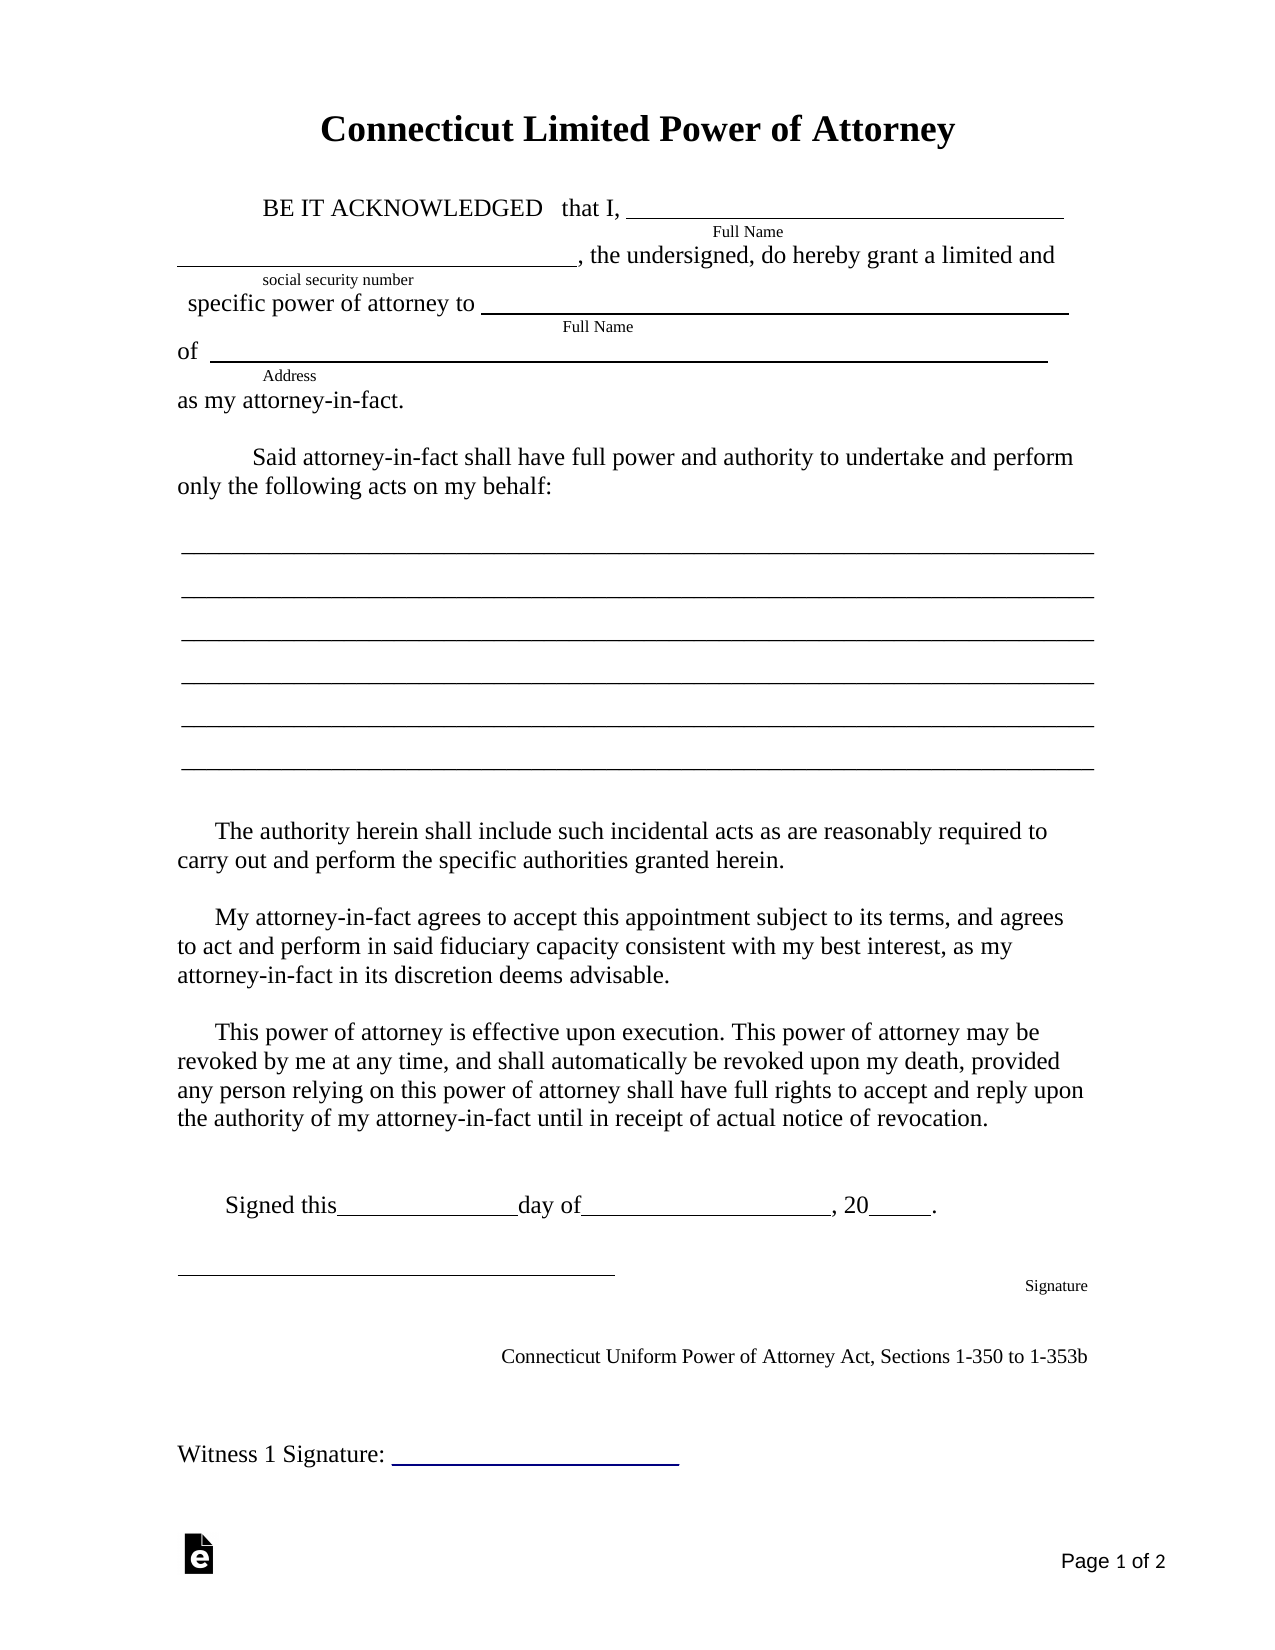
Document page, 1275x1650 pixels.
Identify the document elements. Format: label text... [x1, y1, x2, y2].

text Full Name [421, 318, 774, 337]
text Connecticut Limited Power of Attorney [196, 107, 1079, 150]
text ______________________________________________________________________________________________________________________________________________________________________________________________________________________________________________________________________________________________________________________________________________________________________________________________________________________________________________________ [177, 528, 1098, 773]
text of [177, 337, 1084, 366]
text as my attorney-in-fact. [177, 385, 1084, 413]
text specific power of attorney to [177, 289, 1079, 318]
text The authority herein shall include such incidental acts as are reasonably required to carry out and perform the specific authorities granted herein. [177, 816, 1084, 873]
text BE IT ACKNOWLEDGED that I, [262, 193, 1084, 222]
text social security number [262, 270, 1084, 289]
text Said attorney-in-fact shall have full power and authority to undertake and perform only the following acts on my behalf: [177, 442, 1084, 500]
text , the undersigned, do hereby grant a limited and [177, 241, 1084, 270]
text My attorney-in-fact agrees to accept this appointment subject to its terms, and agrees to act and perform in said fiduciary capacity consistent with my best interest, as my attorney-in-fact in its discretion deems advisable. [177, 902, 1074, 988]
text Signature [177, 1277, 1088, 1295]
text Address [262, 366, 1084, 385]
text Connecticut Uniform Power of Attorney Act, Sections 1-350 to 1-353b [177, 1349, 1088, 1367]
text This power of attorney is effective upon execution. This power of attorney may be revoked by me at any time, and shall automatically be revoked upon my death, provided any person relying on this power of attorney shall have full rights to accept and reply upon the authority of my attorney-in-fact until in receipt of actual notice of revocation. [177, 1017, 1084, 1132]
text Full Name [416, 222, 1079, 241]
text Signed this day of , 20 . [225, 1190, 1084, 1218]
text Witness 1 Signature: _______________________ [177, 1439, 1100, 1468]
